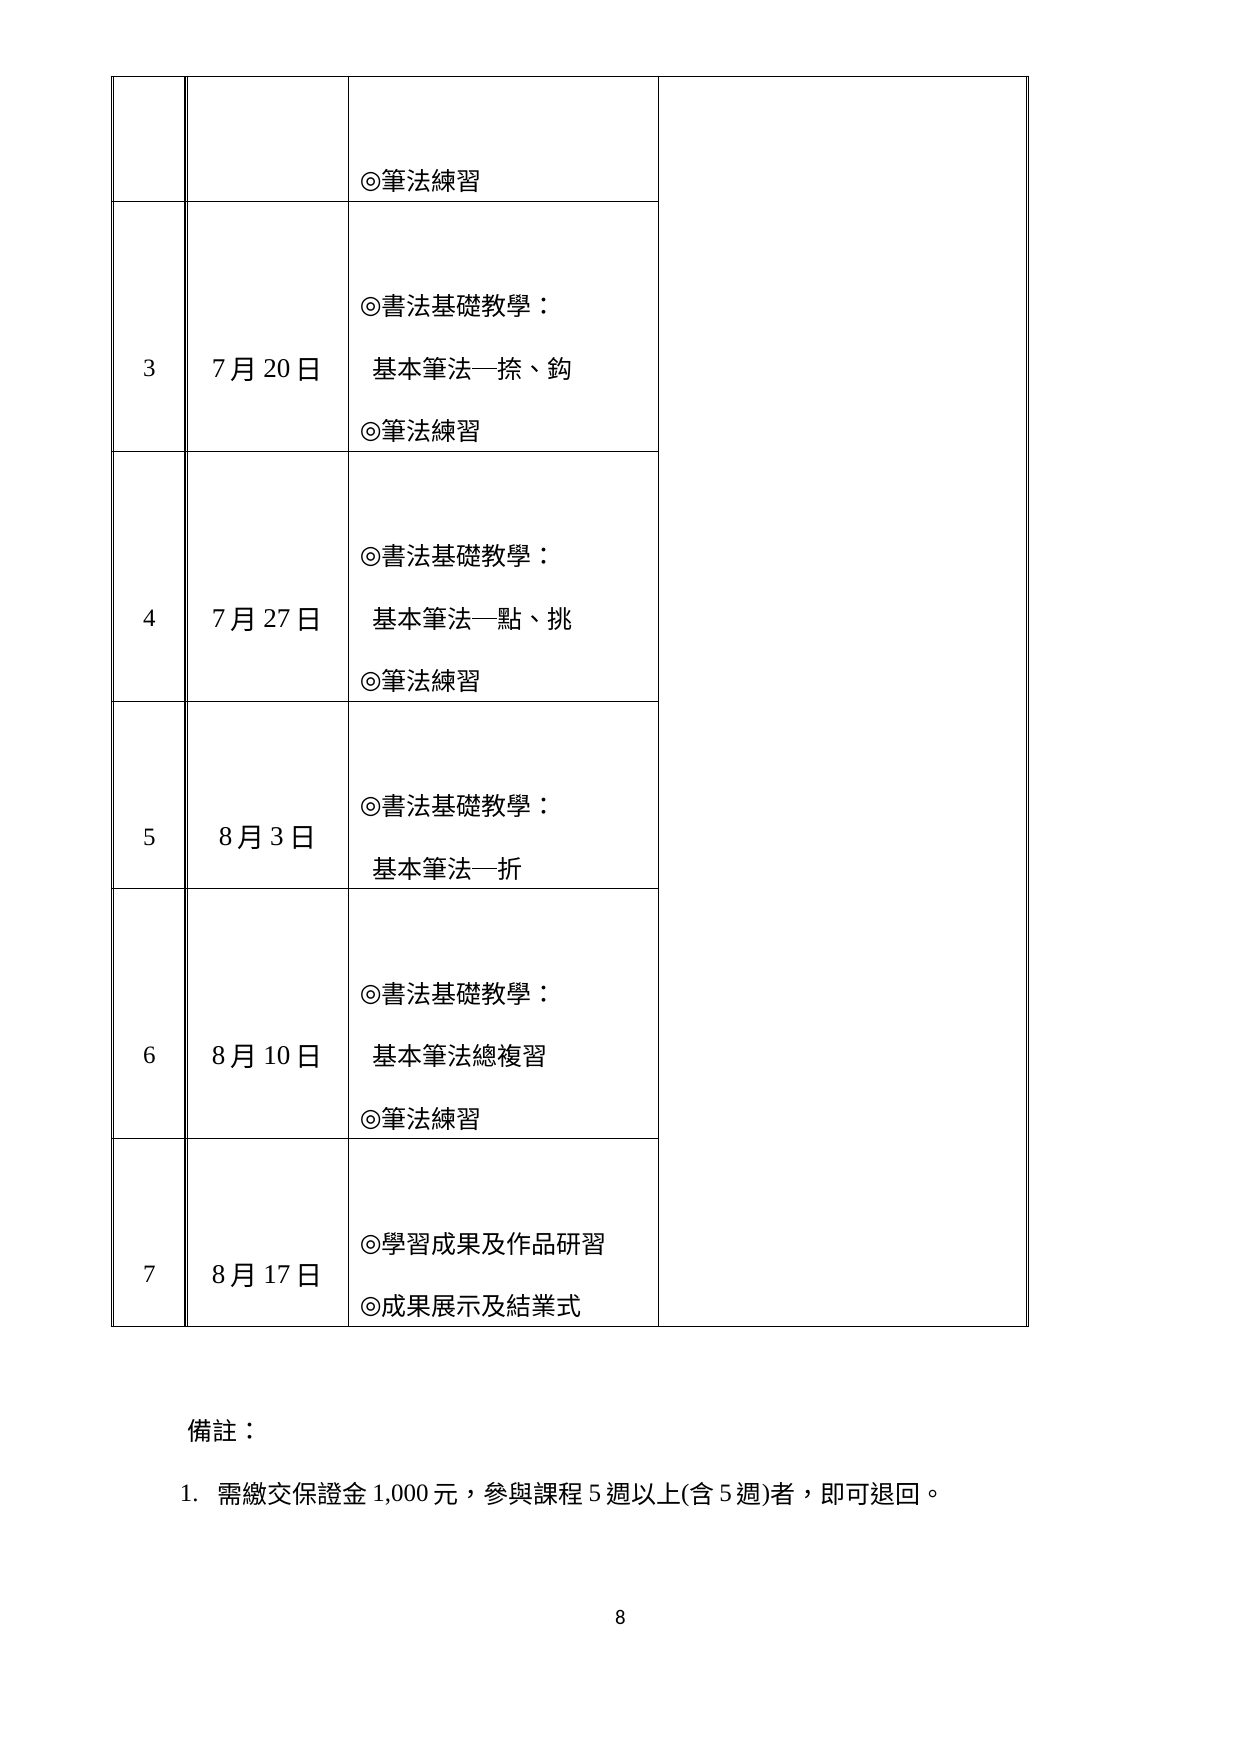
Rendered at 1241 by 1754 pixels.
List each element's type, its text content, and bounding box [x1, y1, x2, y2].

table_cell ◎筆法練習 [349, 77, 658, 201]
table_cell [659, 77, 1026, 1326]
table_cell [114, 77, 184, 201]
table_cell 3 [114, 202, 184, 451]
table_cell 7月27日 [188, 452, 348, 701]
table_cell 8月17日 [188, 1139, 348, 1326]
table_cell 7 [114, 1139, 184, 1326]
table_cell 4 [114, 452, 184, 701]
table_cell 8月10日 [188, 889, 348, 1138]
table_cell 5 [114, 702, 184, 888]
table_cell ◎書法基礎教學： 基本筆法─捺、鈎 ◎筆法練習 [349, 202, 658, 451]
table_cell ◎學習成果及作品研習 ◎成果展示及結業式 [349, 1139, 658, 1326]
table_cell 8月3日 [188, 702, 348, 888]
list 需繳交保證金1,000元，參與課程5週以上(含5週)者，即可退回。 [179, 1451, 1053, 1513]
text 備註： [187, 1388, 1053, 1451]
table_cell ◎書法基礎教學： 基本筆法─折 [349, 702, 658, 888]
table_cell ◎書法基礎教學： 基本筆法─點、挑 ◎筆法練習 [349, 452, 658, 701]
table_cell ◎書法基礎教學： 基本筆法總複習 ◎筆法練習 [349, 889, 658, 1138]
table_cell 6 [114, 889, 184, 1138]
table_cell 7月20日 [188, 202, 348, 451]
table_cell [188, 77, 348, 201]
